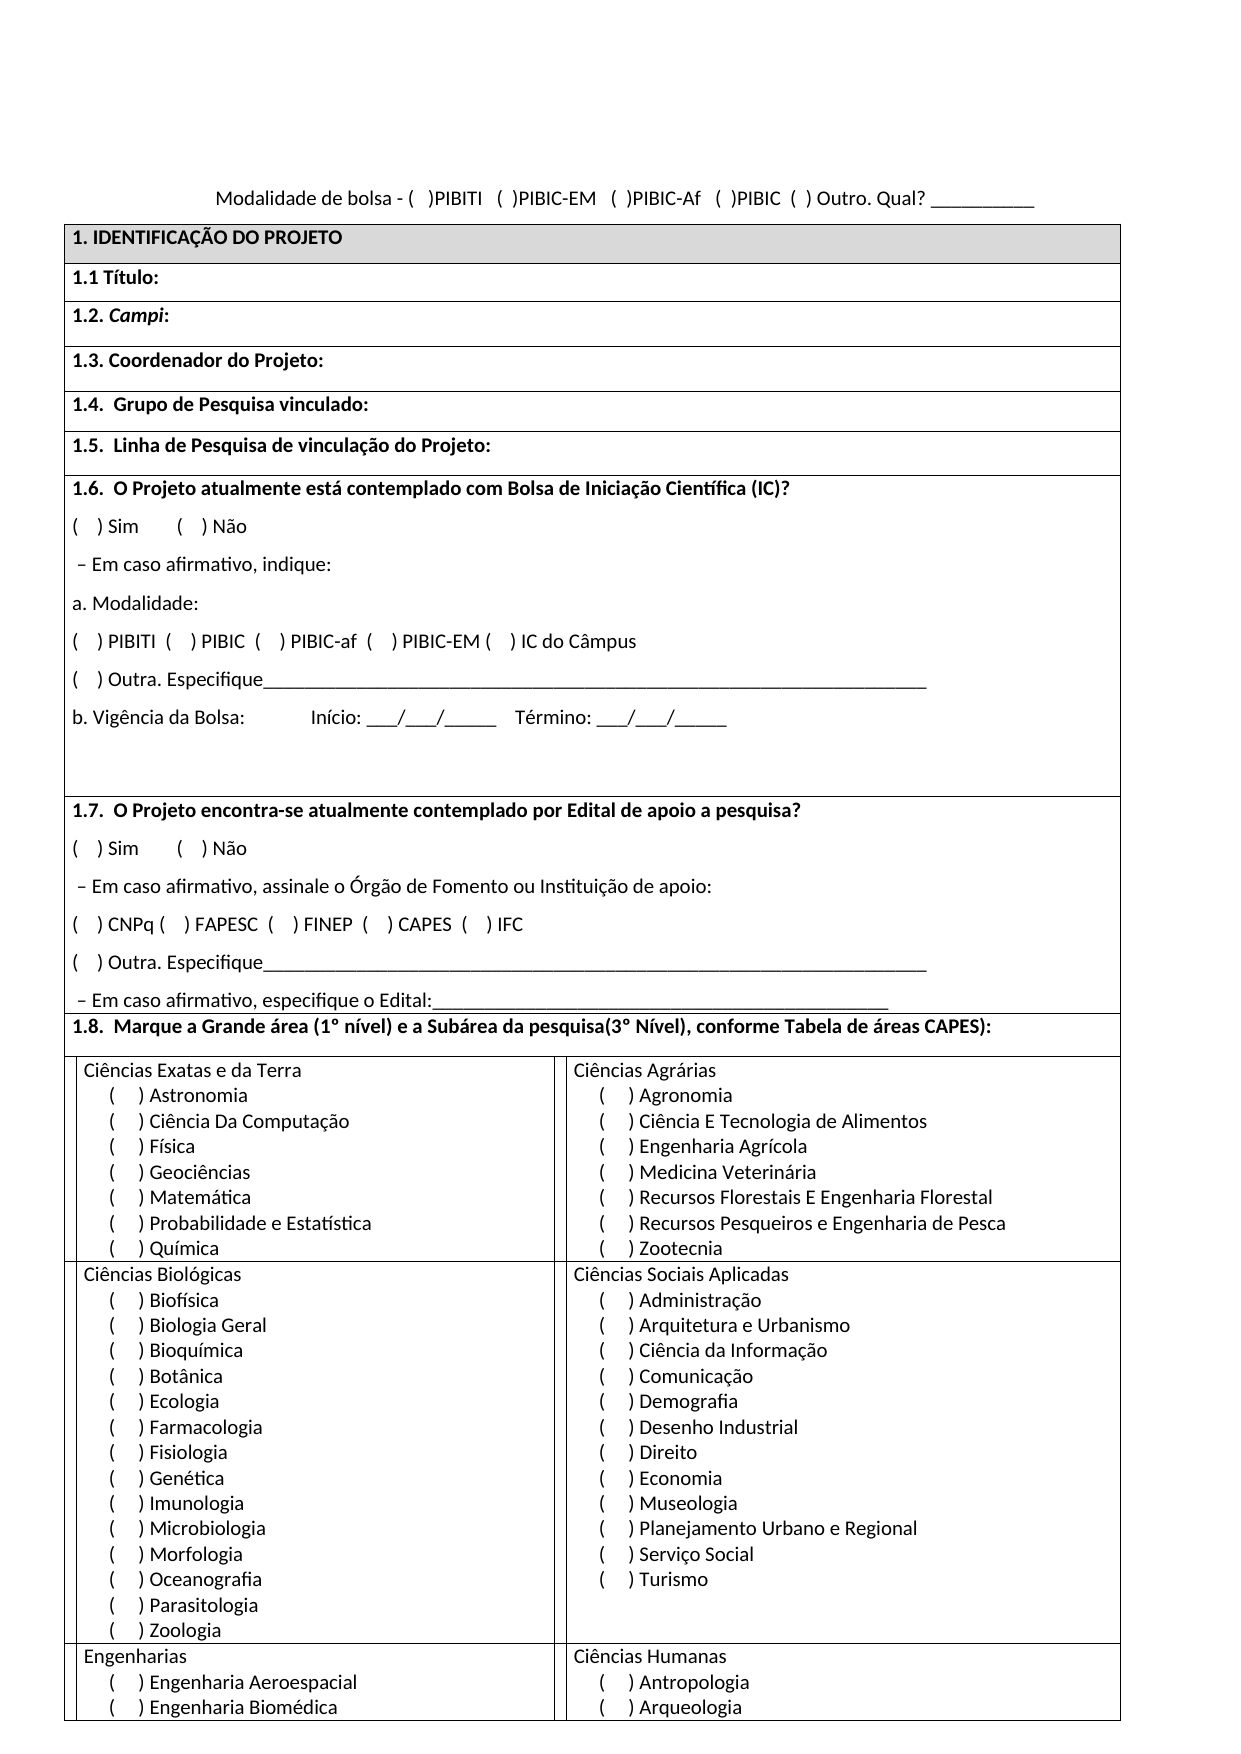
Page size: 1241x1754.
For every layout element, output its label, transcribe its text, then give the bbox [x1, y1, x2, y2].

table_header 1. IDENTIFICAÇÃO DO PROJETO [65, 225, 1120, 263]
table_cell [555, 1057, 566, 1261]
table_cell Engenharias ( ) Engenharia Aeroespacial ( ) Engenharia Biomédica [77, 1644, 554, 1720]
table_cell Ciências Biológicas ( ) Biofísica ( ) Biologia Geral ( ) Bioquímica ( ) Botânica ( ) Ecologia ( ) Farmacologia ( ) Fisiologia ( ) Genética ( ) Imunologia ( ) Microbiologia ( ) Morfologia ( ) Oceanografia ( ) Parasitologia ( ) Zoologia [77, 1262, 554, 1643]
table_cell 1.4. Grupo de Pesquisa vinculado: [65, 392, 1120, 431]
table_cell [65, 1644, 76, 1720]
table_cell Ciências Humanas ( ) Antropologia ( ) Arqueologia [567, 1644, 1120, 1720]
text Modalidade de bolsa - ( )PIBITI ( )PIBIC-EM ( )PIBIC-Af ( )PIBIC ( ) Outro. Qual? __________ [64, 185, 1186, 211]
table_cell 1.3. Coordenador do Projeto: [65, 347, 1120, 391]
table_cell 1.7. O Projeto encontra-se atualmente contemplado por Edital de apoio a pesquisa? ( ) Sim ( ) Não – Em caso afirmativo, assinale o Órgão de Fomento ou Instituição de apoio: ( ) CNPq ( ) FAPESC ( ) FINEP ( ) CAPES ( ) IFC ( ) Outra. Especifique________________________________________________________________ – Em caso afirmativo, especifique o Edital:____________________________________________ [65, 797, 1120, 1013]
table_cell [65, 1057, 76, 1261]
table_cell [555, 1644, 566, 1720]
table_cell [555, 1262, 566, 1643]
table_cell 1.8. Marque a Grande área (1º nível) e a Subárea da pesquisa(3º Nível), conforme Tabela de áreas CAPES): [65, 1014, 1120, 1056]
table_cell Ciências Sociais Aplicadas ( ) Administração ( ) Arquitetura e Urbanismo ( ) Ciência da Informação ( ) Comunicação ( ) Demografia ( ) Desenho Industrial ( ) Direito ( ) Economia ( ) Museologia ( ) Planejamento Urbano e Regional ( ) Serviço Social ( ) Turismo [567, 1262, 1120, 1643]
table_cell 1.1 Título: [65, 264, 1120, 301]
table_cell 1.6. O Projeto atualmente está contemplado com Bolsa de Iniciação Científica (IC)? ( ) Sim ( ) Não – Em caso afirmativo, indique: a. Modalidade: ( ) PIBITI ( ) PIBIC ( ) PIBIC-af ( ) PIBIC-EM ( ) IC do Câmpus ( ) Outra. Especifique________________________________________________________________ b. Vigência da Bolsa: Início: ___/___/_____ Término: ___/___/_____ [65, 476, 1120, 796]
table_cell Ciências Exatas e da Terra ( ) Astronomia ( ) Ciência Da Computação ( ) Física ( ) Geociências ( ) Matemática ( ) Probabilidade e Estatística ( ) Química [77, 1057, 554, 1261]
table_cell Ciências Agrárias ( ) Agronomia ( ) Ciência E Tecnologia de Alimentos ( ) Engenharia Agrícola ( ) Medicina Veterinária ( ) Recursos Florestais E Engenharia Florestal ( ) Recursos Pesqueiros e Engenharia de Pesca ( ) Zootecnia [567, 1057, 1120, 1261]
table_cell 1.5. Linha de Pesquisa de vinculação do Projeto: [65, 432, 1120, 474]
table_cell 1.2. Campi: [65, 302, 1120, 346]
table_cell [65, 1262, 76, 1643]
